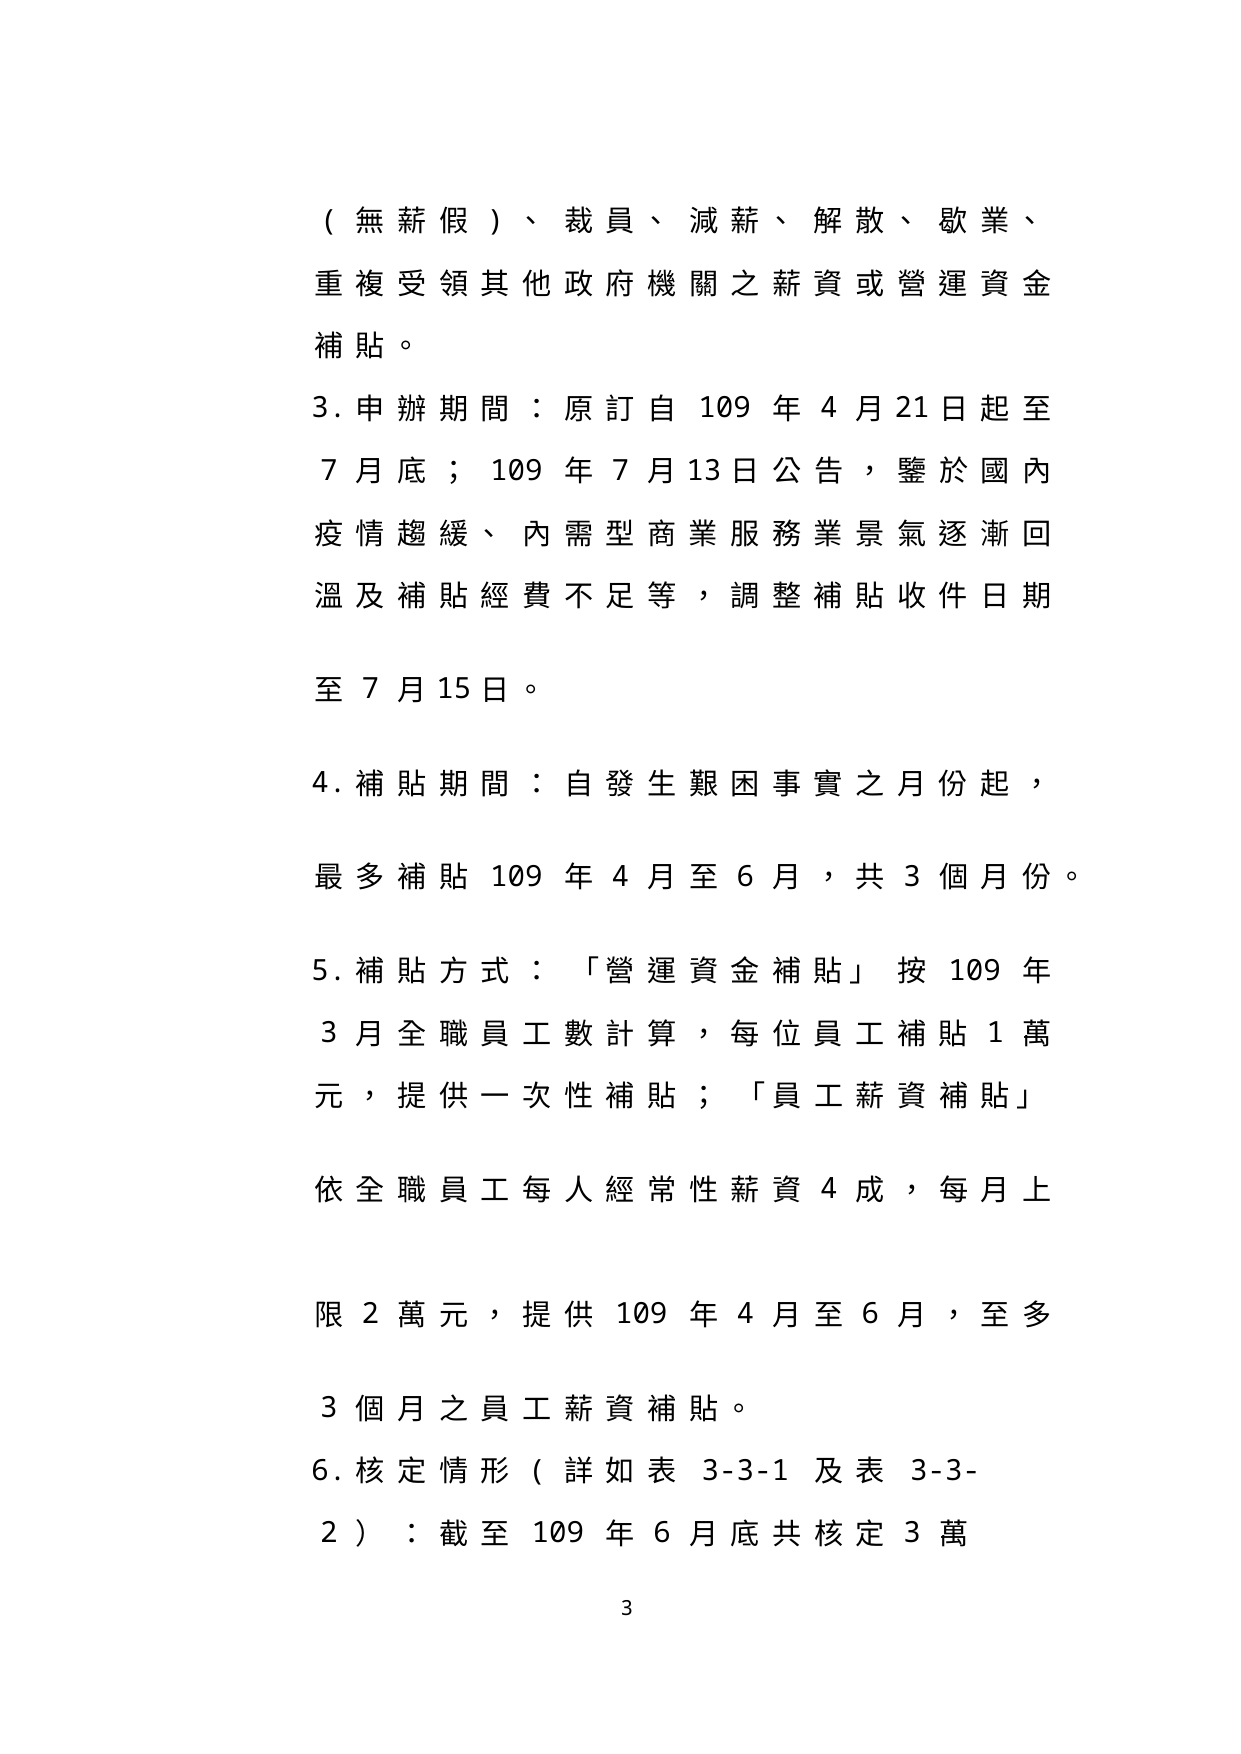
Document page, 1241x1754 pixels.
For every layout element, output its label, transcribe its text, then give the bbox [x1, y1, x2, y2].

text (無薪假)、裁員、減薪、解散、歇業、重複受領其他政府機關之薪資或營運資金補貼。 [271, 177, 1058, 365]
text 3.申辦期間：原訂自109年4月21日起至7月底；109年7月13日公告，鑒於國內疫情趨緩、內需型商業服務業景氣逐漸回溫及補貼經費不足等，調整補貼收件日期至7月15日。 [271, 365, 1058, 740]
text 4.補貼期間：自發生艱困事實之月份起，最多補貼109年4月至6月，共3個月份。 [271, 740, 1058, 927]
text 5.補貼方式：「營運資金補貼」按109年3月全職員工數計算，每位員工補貼1萬元，提供一次性補貼；「員工薪資補貼」依全職員工每人經常性薪資4成，每月上限2萬元，提供109年4月至6月，至多3個月之員工薪資補貼。 [271, 927, 1058, 1427]
text 6.核定情形(詳如表3-3-1及表3-3-2）：截至109年6月底共核定3萬3,418家業者，總受惠員工27萬1,293人，預計補貼131.80億元(營運資金補貼27.13億元、員工薪資補貼104.67億元）；主要補貼行業別為「批發業」1萬6,733家、補貼70.53億元(占比53.51%)，「零售業」7,845家、補貼33.23億元(占比25.21%)及「餐飲業」3,328家、補貼13.61億元(占比10.33%)。 [271, 1427, 1058, 1552]
